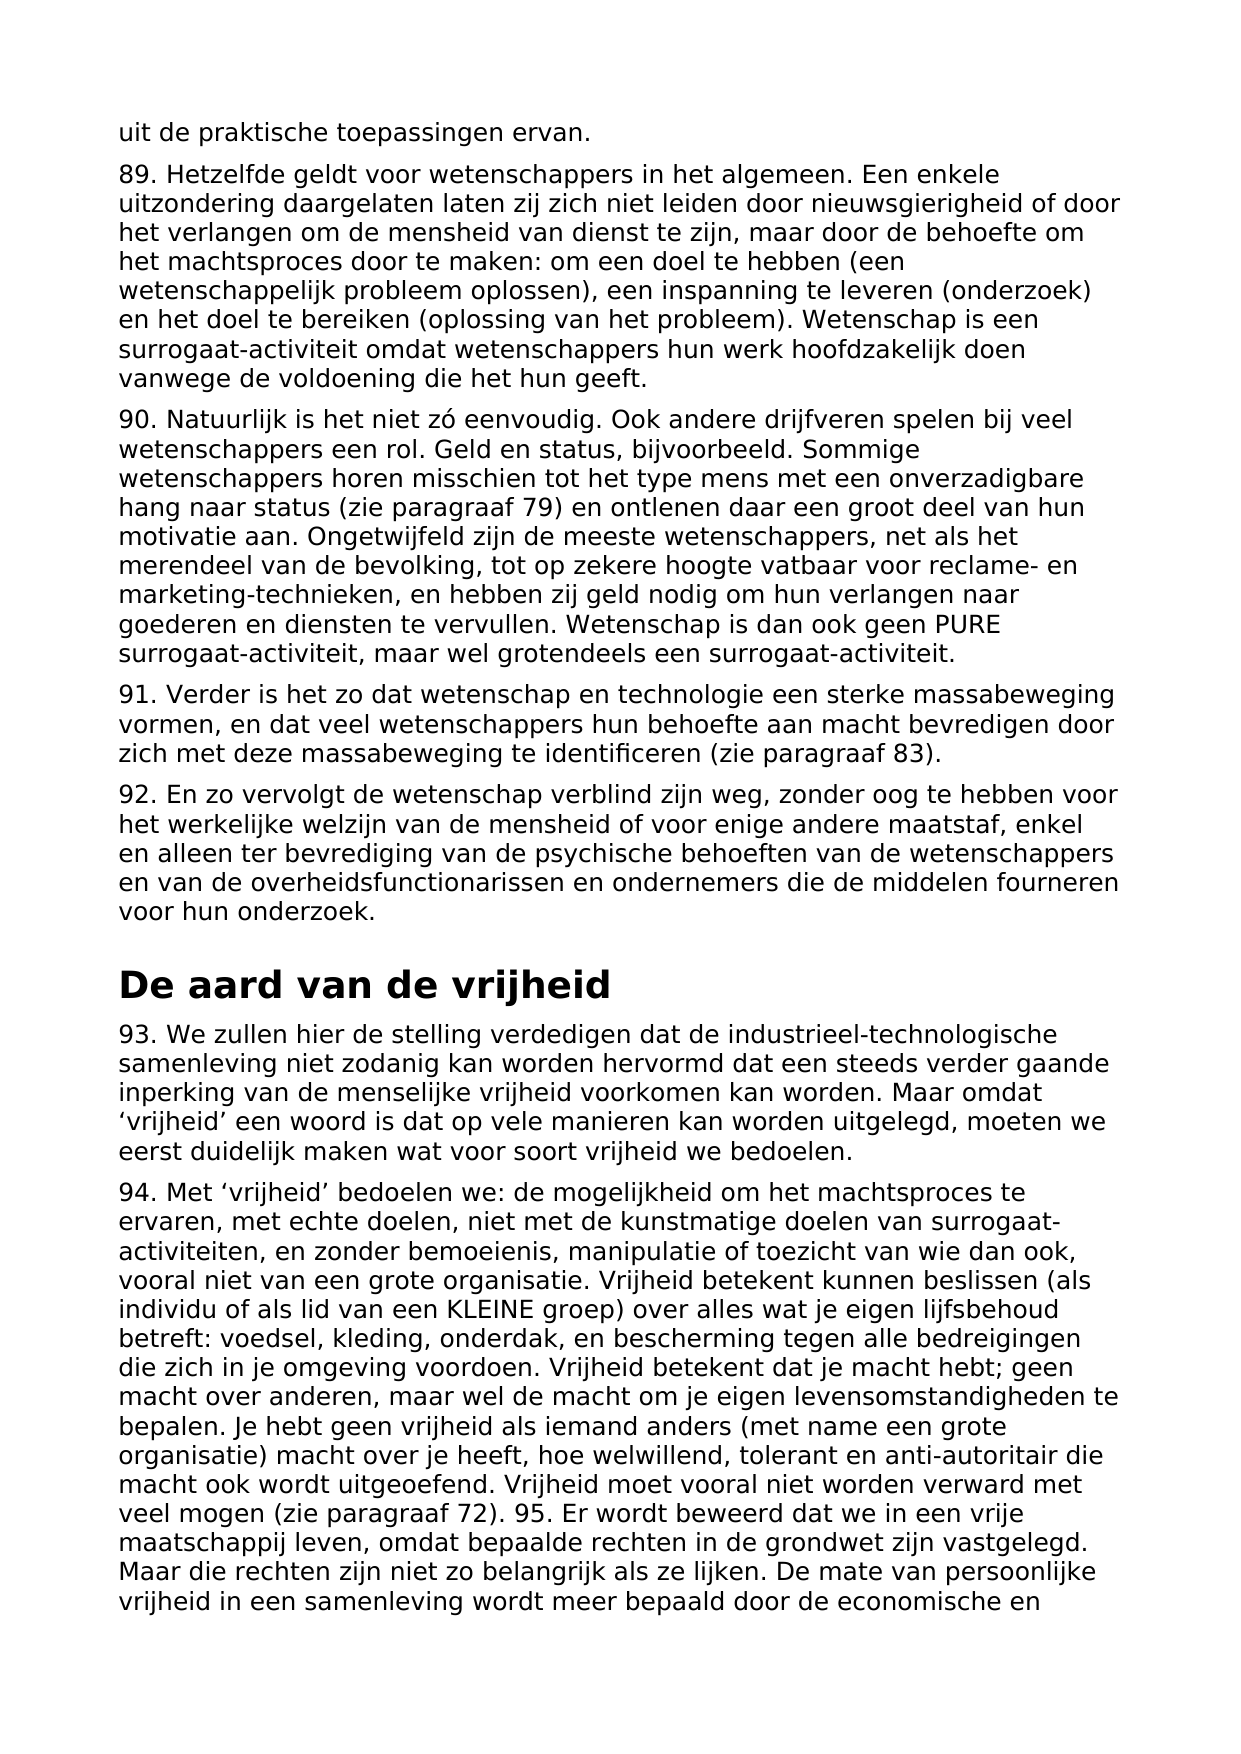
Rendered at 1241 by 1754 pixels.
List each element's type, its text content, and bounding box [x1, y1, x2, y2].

text uit de praktische toepassingen ervan. [118, 118, 1122, 147]
text 89. Hetzelfde geldt voor wetenschappers in het algemeen. Een enkele uitzondering daargelaten laten zij zich niet leiden door nieuwsgierigheid of door het verlangen om de mensheid van dienst te zijn, maar door de behoefte om het machtsproces door te maken: om een doel te hebben (een wetenschappelijk probleem oplossen), een inspanning te leveren (onderzoek) en het doel te bereiken (oplossing van het probleem). Wetenschap is een surrogaat-activiteit omdat wetenschappers hun werk hoofdzakelijk doen vanwege de voldoening die het hun geeft. [118, 160, 1122, 393]
text 92. En zo vervolgt de wetenschap verblind zijn weg, zonder oog te hebben voor het werkelijke welzijn van de mensheid of voor enige andere maatstaf, enkel en alleen ter bevrediging van de psychische behoeften van de wetenschappers en van de overheidsfunctionarissen en ondernemers die de middelen fourneren voor hun onderzoek. [118, 781, 1122, 926]
text 90. Natuurlijk is het niet zó eenvoudig. Ook andere drijfveren spelen bij veel wetenschappers een rol. Geld en status, bijvoorbeeld. Sommige wetenschappers horen misschien tot het type mens met een onverzadigbare hang naar status (zie paragraaf 79) en ontlenen daar een groot deel van hun motivatie aan. Ongetwijfeld zijn de meeste wetenschappers, net als het merendeel van de bevolking, tot op zekere hoogte vatbaar voor reclame- en marketing-technieken, en hebben zij geld nodig om hun verlangen naar goederen en diensten te vervullen. Wetenschap is dan ook geen PURE surrogaat-activiteit, maar wel grotendeels een surrogaat-activiteit. [118, 406, 1122, 668]
text 94. Met ‘vrijheid’ bedoelen we: de mogelijkheid om het machtsproces te ervaren, met echte doelen, niet met de kunstmatige doelen van surrogaat-activiteiten, en zonder bemoeienis, manipulatie of toezicht van wie dan ook, vooral niet van een grote organisatie. Vrijheid betekent kunnen beslissen (als individu of als lid van een KLEINE groep) over alles wat je eigen lijfsbehoud betreft: voedsel, kleding, onderdak, en bescherming tegen alle bedreigingen die zich in je omgeving voordoen. Vrijheid betekent dat je macht hebt; geen macht over anderen, maar wel de macht om je eigen levensomstandigheden te bepalen. Je hebt geen vrijheid als iemand anders (met name een grote organisatie) macht over je heeft, hoe welwillend, tolerant en anti-autoritair die macht ook wordt uitgeoefend. Vrijheid moet vooral niet worden verward met veel mogen (zie paragraaf 72). 95. Er wordt beweerd dat we in een vrije maatschappij leven, omdat bepaalde rechten in de grondwet zijn vastgelegd. Maar die rechten zijn niet zo belangrijk als ze lijken. De mate van persoonlijke vrijheid in een samenleving wordt meer bepaald door de economische en [118, 1178, 1122, 1616]
text 91. Verder is het zo dat wetenschap en technologie een sterke massabeweging vormen, en dat veel wetenschappers hun behoefte aan macht bevredigen door zich met deze massabeweging te identificeren (zie paragraaf 83). [118, 681, 1122, 768]
subtitle De aard van de vrijheid [118, 964, 1122, 1008]
text 93. We zullen hier de stelling verdedigen dat de industrieel-technologische samenleving niet zodanig kan worden hervormd dat een steeds verder gaande inperking van de menselijke vrijheid voorkomen kan worden. Maar omdat ‘vrijheid’ een woord is dat op vele manieren kan worden uitgelegd, moeten we eerst duidelijk maken wat voor soort vrijheid we bedoelen. [118, 1020, 1122, 1166]
